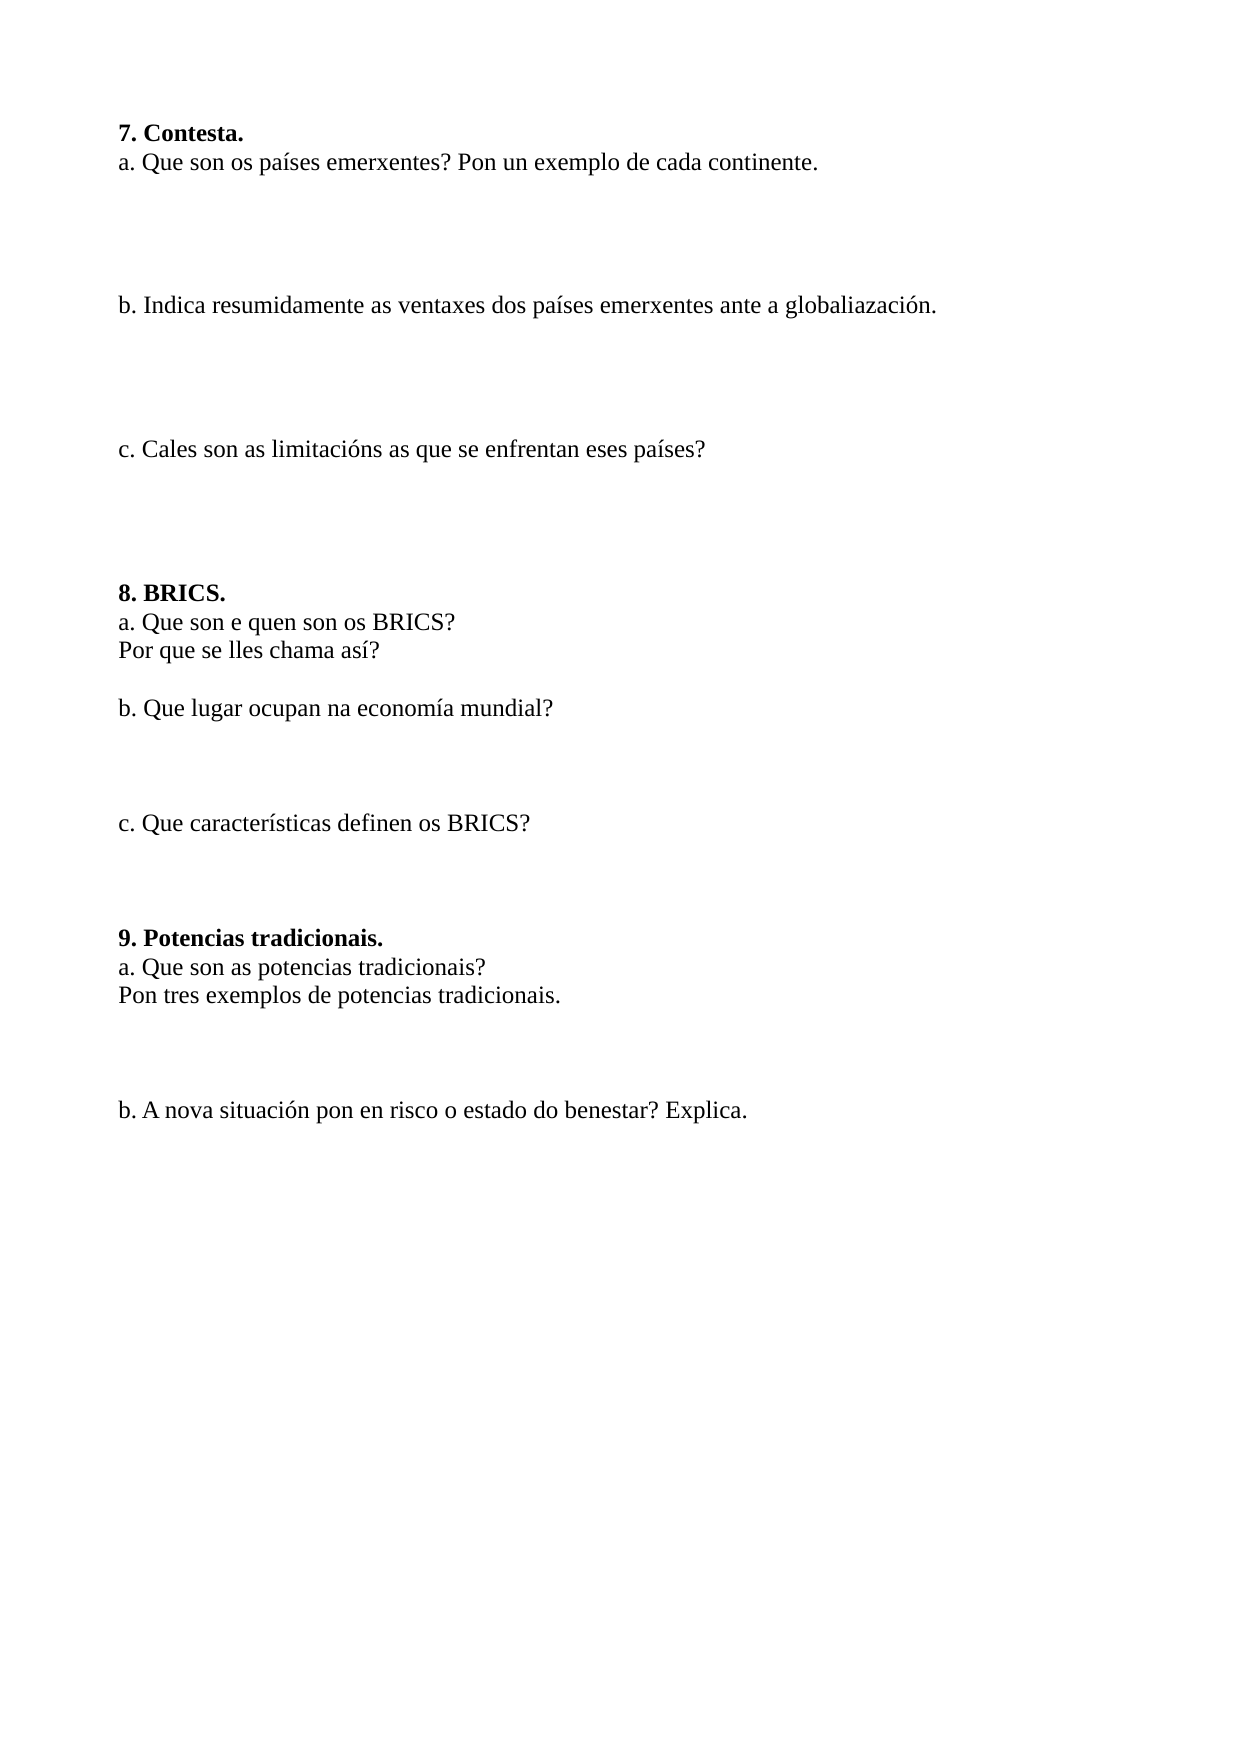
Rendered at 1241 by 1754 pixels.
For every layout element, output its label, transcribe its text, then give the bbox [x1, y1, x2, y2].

text a. Que son as potencias tradicionais? [118, 952, 1122, 981]
text Pon tres exemplos de potencias tradicionais. [118, 981, 1122, 1009]
text b. Indica resumidamente as ventaxes dos países emerxentes ante a globaliazación. [118, 291, 1122, 319]
text a. Que son e quen son os BRICS? [118, 607, 1122, 636]
text 7. Contesta. [118, 118, 1122, 147]
text b. A nova situación pon en risco o estado do benestar? Explica. [118, 1096, 1122, 1124]
text Por que se lles chama así? [118, 636, 1122, 664]
text 9. Potencias tradicionais. [118, 923, 1122, 952]
text c. Cales son as limitacións as que se enfrentan eses países? [118, 434, 1122, 463]
text b. Que lugar ocupan na economía mundial? [118, 693, 1122, 722]
text c. Que características definen os BRICS? [118, 808, 1122, 837]
text 8. BRICS. [118, 578, 1122, 607]
text a. Que son os países emerxentes? Pon un exemplo de cada continente. [118, 147, 1122, 176]
